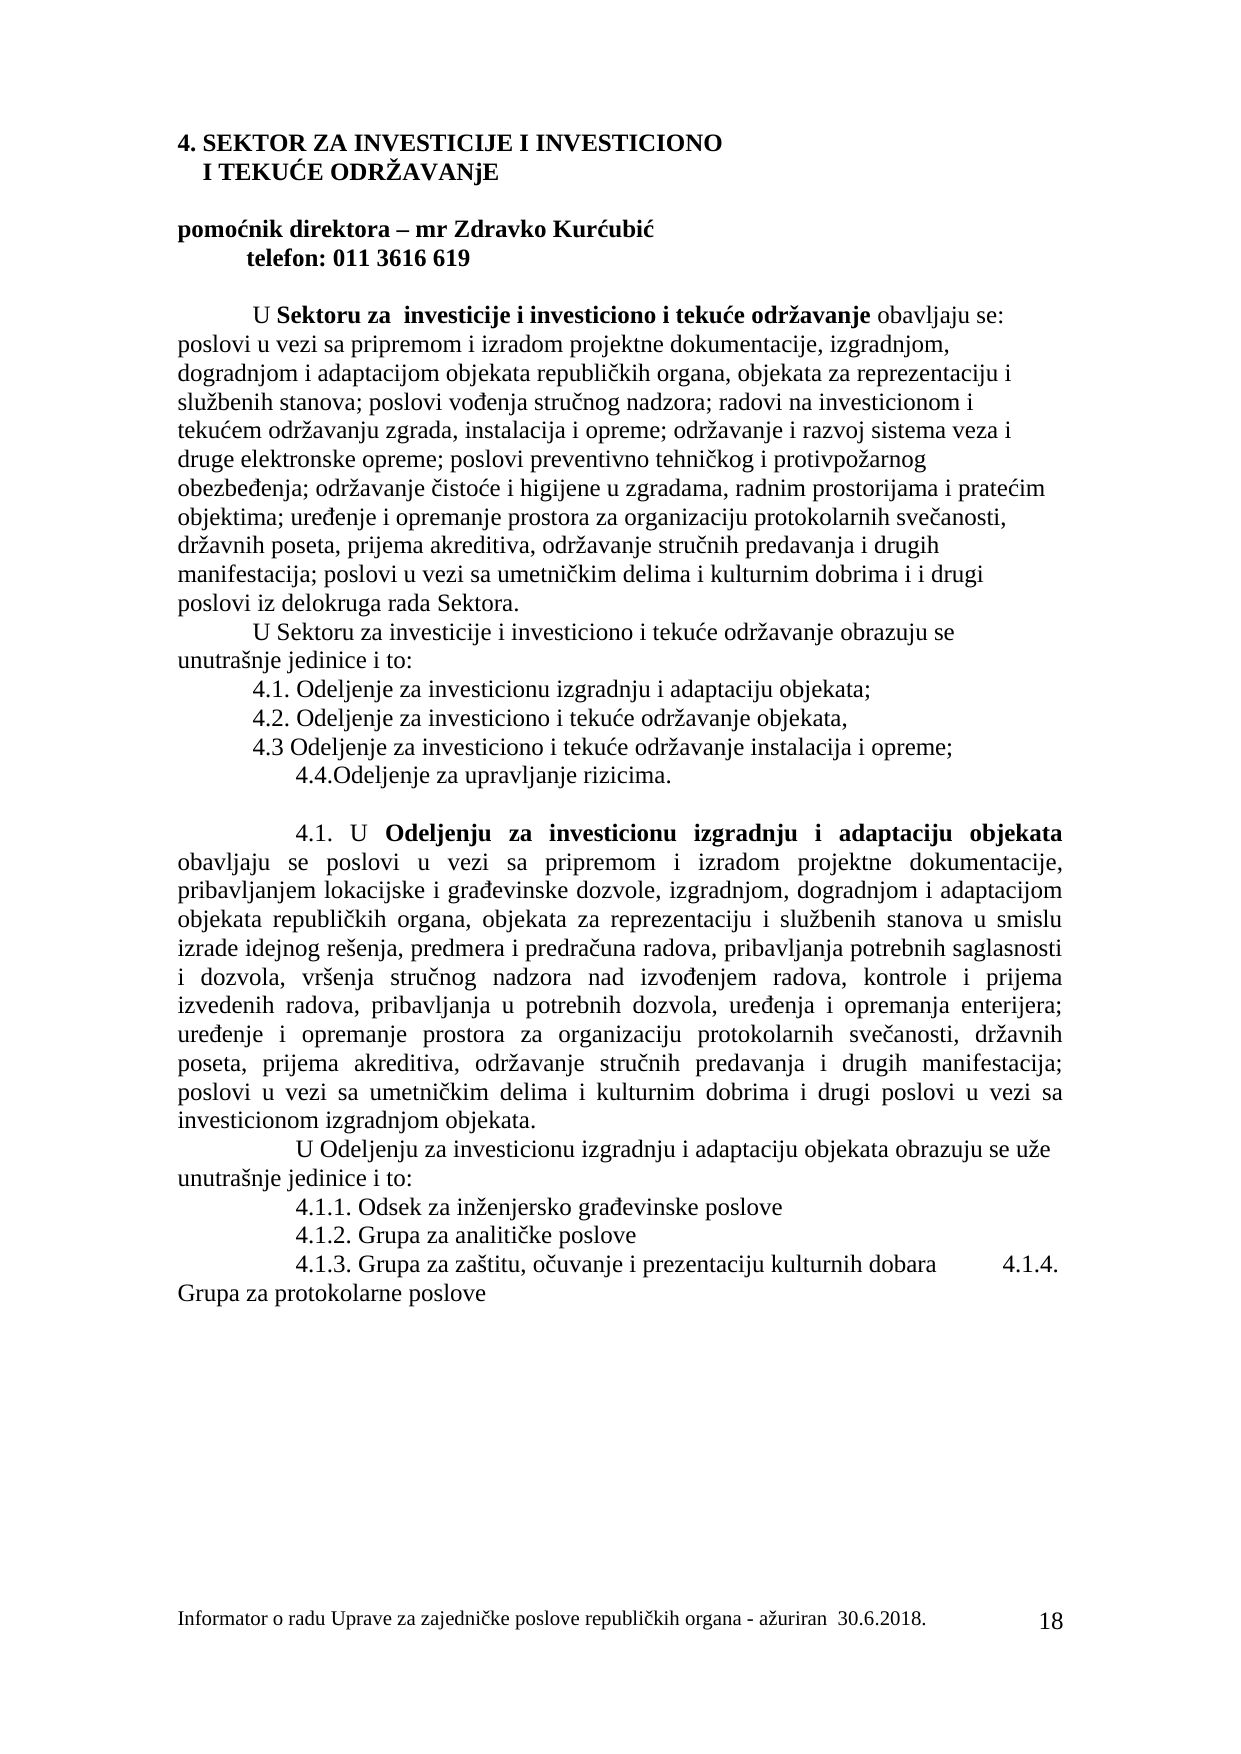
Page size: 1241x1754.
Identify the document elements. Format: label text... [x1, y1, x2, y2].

text 4.1.3. Grupa za zaštitu, očuvanje i prezentaciju kulturnih dobara 4.1.4. Grupa za protokolarne poslove [177, 1249, 1063, 1307]
text 4.4.Odelјenje za upravlјanje rizicima. [177, 760, 1063, 789]
text U Sektoru za investicije i investiciono i tekuće održavanje obrazuju se unutrašnje jedinice i to: [177, 617, 1063, 674]
text 4.1.1. Odsek za inženjersko građevinske poslove [177, 1192, 1063, 1220]
text 4.1. U Odelјenju za investicionu izgradnju i adaptaciju objekata obavlјaju se poslovi u vezi sa pripremom i izradom projektne dokumentacije, pribavlјanjem lokacijske i građevinske dozvole, izgradnjom, dogradnjom i adaptacijom objekata republičkih organa, objekata za reprezentaciju i službenih stanova u smislu izrade idejnog rešenja, predmera i predračuna radova, pribavlјanja potrebnih saglasnosti i dozvola, vršenja stručnog nadzora nad izvođenjem radova, kontrole i prijema izvedenih radova, pribavlјanja u potrebnih dozvola, uređenja i opremanja enterijera; uređenje i opremanje prostora za organizaciju protokolarnih svečanosti, državnih poseta, prijema akreditiva, održavanje stručnih predavanja i drugih manifestacija; poslovi u vezi sa umetničkim delima i kulturnim dobrima i drugi poslovi u vezi sa investicionom izgradnjom objekata. [177, 818, 1063, 1134]
text U Sektoru za investicije i investiciono i tekuće održavanje obavlјaju se: poslovi u vezi sa pripremom i izradom projektne dokumentacije, izgradnjom, dogradnjom i adaptacijom objekata republičkih organa, objekata za reprezentaciju i službenih stanova; poslovi vođenja stručnog nadzora; radovi na investicionom i tekućem održavanju zgrada, instalacija i opreme; održavanje i razvoj sistema veza i druge elektronske opreme; poslovi preventivno tehničkog i protivpožarnog obezbeđenja; održavanje čistoće i higijene u zgradama, radnim prostorijama i pratećim objektima; uređenje i opremanje prostora za organizaciju protokolarnih svečanosti, državnih poseta, prijema akreditiva, održavanje stručnih predavanja i drugih manifestacija; poslovi u vezi sa umetničkim delima i kulturnim dobrima i i drugi poslovi iz delokruga rada Sektora. [177, 300, 1063, 617]
text 4.3 Odelјenje za investiciono i tekuće održavanje instalacija i opreme; [177, 732, 1063, 760]
text pomoćnik direktora – mr Zdravko Kurćubić [177, 214, 1063, 243]
text I TEKUĆE ODRŽAVANјE [177, 157, 1063, 185]
text telefon: 011 3616 619 [177, 243, 1063, 272]
text U Odelјenju za investicionu izgradnju i adaptaciju objekata obrazuju se uže unutrašnje jedinice i to: [177, 1134, 1063, 1192]
text 4.1. Odelјenje za investicionu izgradnju i adaptaciju objekata; [177, 674, 1063, 703]
text 4. SEKTOR ZA INVESTICIJE I INVESTICIONO [177, 128, 1063, 157]
text 4.2. Odelјenje za investiciono i tekuće održavanje objekata, [177, 703, 1063, 732]
text 4.1.2. Grupa za analitičke poslove [177, 1220, 1063, 1249]
